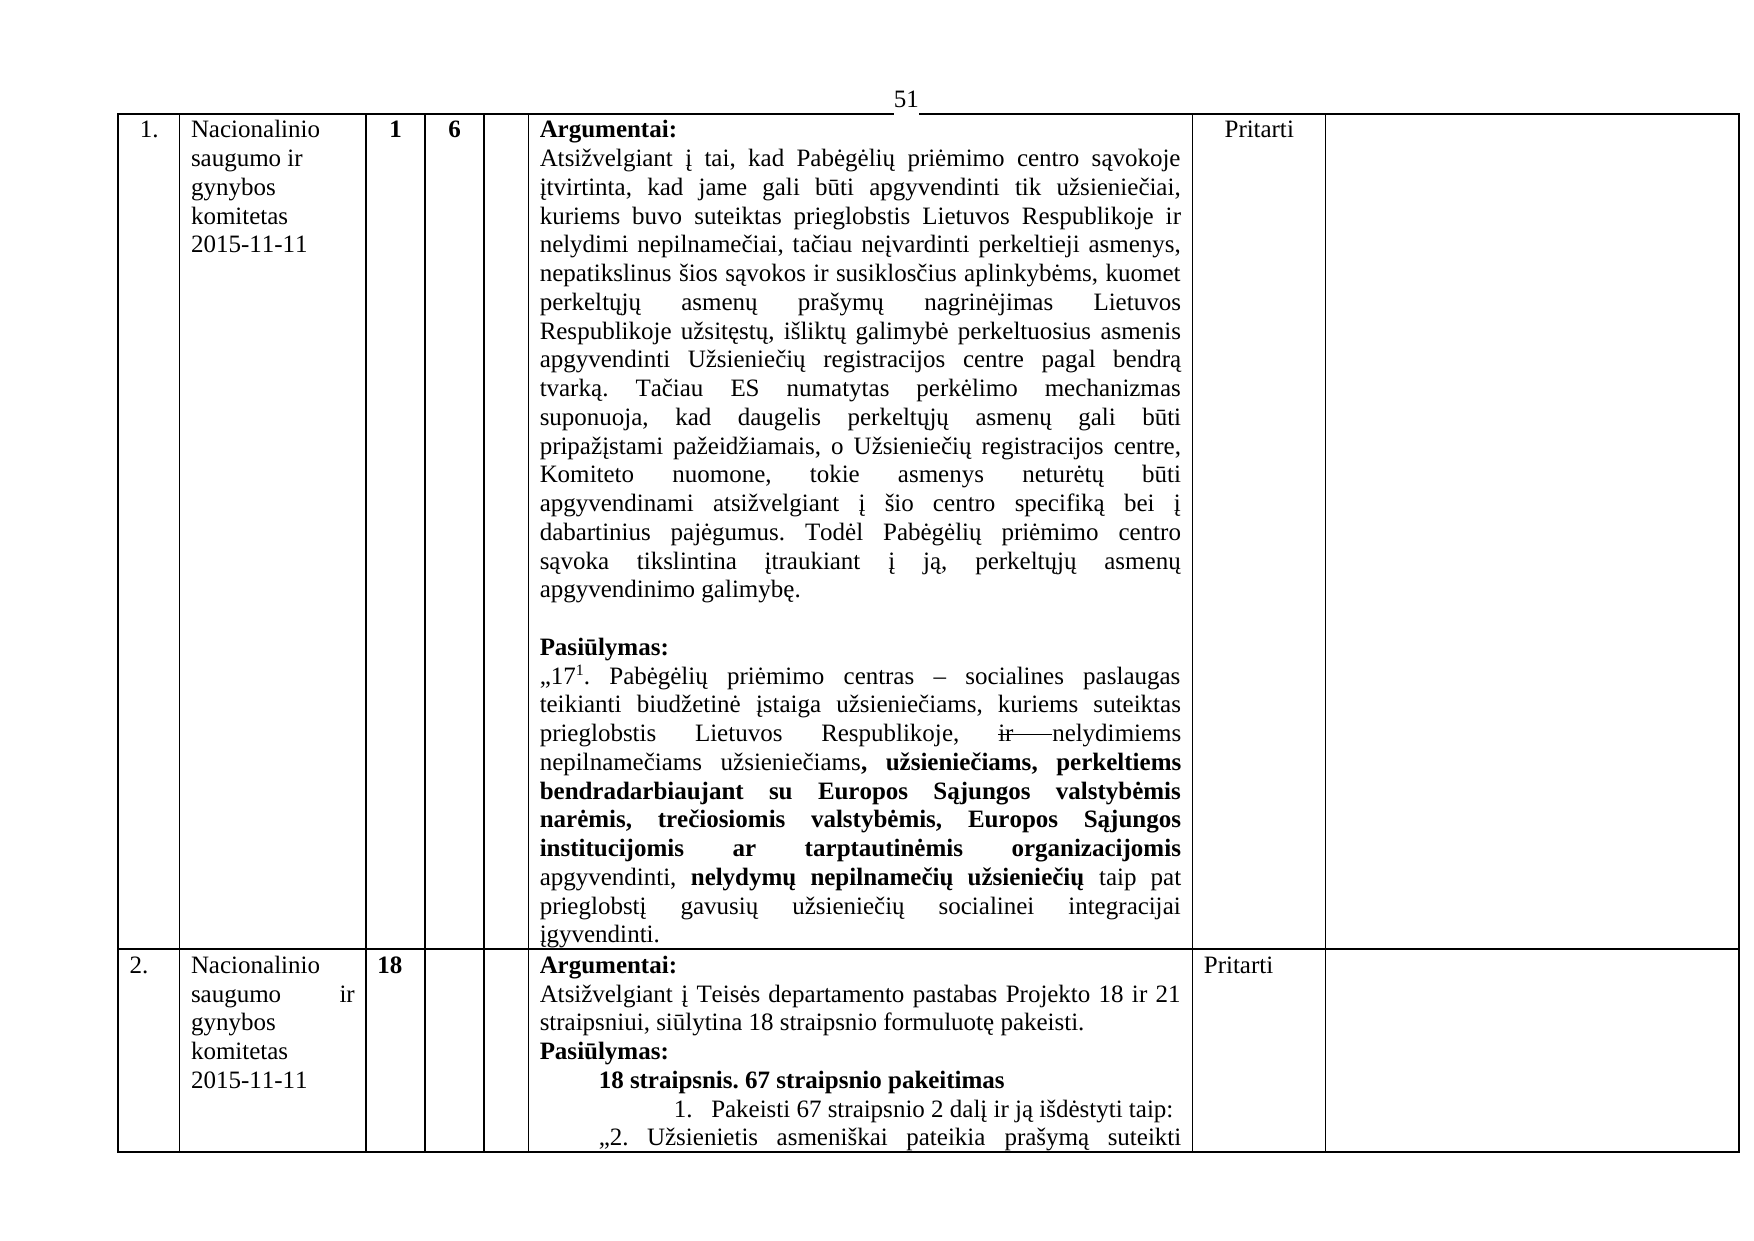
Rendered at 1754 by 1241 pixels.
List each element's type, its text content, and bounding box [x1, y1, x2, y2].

table_cell Argumentai: Atsižvelgiant į Teisės departamento pastabas Projekto 18 ir 21 straipsniui, siūlytina 18 straipsnio formuluotę pakeisti. Pasiūlymas: 18 straipsnis. 67 straipsnio pakeitimas Pakeisti 67 straipsnio 2 dalį ir ją išdėstyti taip: „2. Užsienietis asmeniškai pateikia prašymą suteikti [529, 950, 1192, 1151]
table_cell 18 [367, 950, 424, 1151]
table_cell Argumentai: Atsižvelgiant į tai, kad Pabėgėlių priėmimo centro sąvokoje įtvirtinta, kad jame gali būti apgyvendinti tik užsieniečiai, kuriems buvo suteiktas prieglobstis Lietuvos Respublikoje ir nelydimi nepilnamečiai, tačiau neįvardinti perkeltieji asmenys, nepatikslinus šios sąvokos ir susiklosčius aplinkybėms, kuomet perkeltųjų asmenų prašymų nagrinėjimas Lietuvos Respublikoje užsitęstų, išliktų galimybė perkeltuosius asmenis apgyvendinti Užsieniečių registracijos centre pagal bendrą tvarką. Tačiau ES numatytas perkėlimo mechanizmas suponuoja, kad daugelis perkeltųjų asmenų gali būti pripažįstami pažeidžiamais, o Užsieniečių registracijos centre, Komiteto nuomone, tokie asmenys neturėtų būti apgyvendinami atsižvelgiant į šio centro specifiką bei į dabartinius pajėgumus. Todėl Pabėgėlių priėmimo centro sąvoka tikslintina įtraukiant į ją, perkeltųjų asmenų apgyvendinimo galimybę. Pasiūlymas: „171. Pabėgėlių priėmimo centras – socialines paslaugas teikianti biudžetinė įstaiga užsieniečiams, kuriems suteiktas prieglobstis Lietuvos Respublikoje, ir nelydimiems nepilnamečiams užsieniečiams, užsieniečiams, perkeltiems bendradarbiaujant su Europos Sąjungos valstybėmis narėmis, trečiosiomis valstybėmis, Europos Sąjungos institucijomis ar tarptautinėmis organizacijomis apgyvendinti, nelydymų nepilnamečių užsieniečių taip pat prieglobstį gavusių užsieniečių socialinei integracijai įgyvendinti. [529, 115, 1192, 948]
table_cell [485, 950, 528, 1151]
table_cell 1. [119, 115, 179, 948]
table_cell [1326, 115, 1738, 948]
table_cell Nacionalinio saugumo ir gynybos komitetas 2015-11-11 [180, 115, 365, 948]
table_cell 6 [426, 115, 483, 948]
table_cell Pritarti [1193, 115, 1325, 948]
table_cell Nacionalinio saugumo ir gynybos komitetas 2015-11-11 [180, 950, 365, 1151]
table_cell [1326, 950, 1738, 1151]
table_cell [485, 115, 528, 948]
table_cell Pritarti [1193, 950, 1325, 1151]
table_cell [426, 950, 483, 1151]
table_cell 2. [119, 950, 179, 1151]
table_cell 1 [367, 115, 424, 948]
